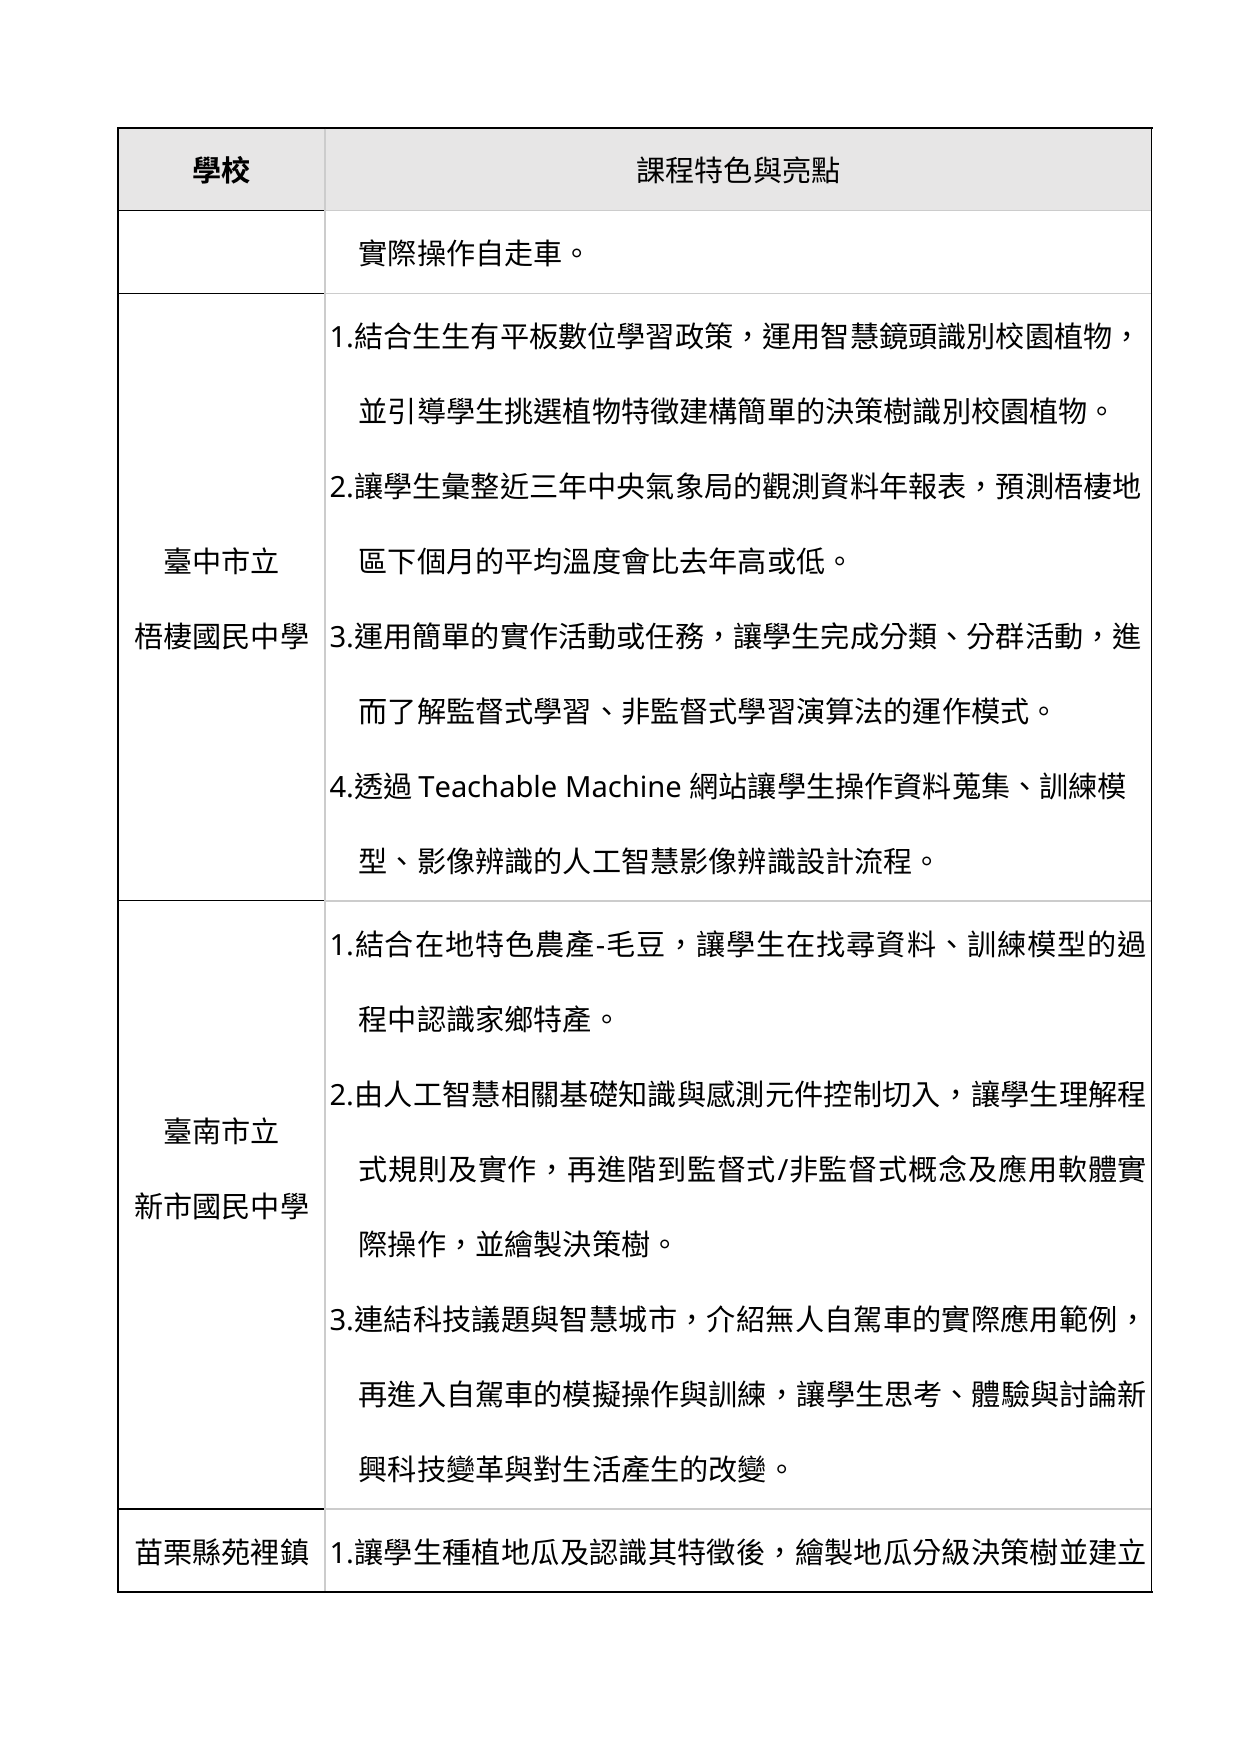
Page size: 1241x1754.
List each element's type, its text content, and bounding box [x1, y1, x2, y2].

table_header 課程特色與亮點 [326, 129, 1151, 210]
table_cell 1.結合在地特色農產-毛豆，讓學生在找尋資料、訓練模型的過程中認識家鄉特產。 2.由人工智慧相關基礎知識與感測元件控制切入，讓學生理解程式規則及實作，再進階到監督式/非監督式概念及應用軟體實際操作，並繪製決策樹。 3.連結科技議題與智慧城市，介紹無人自駕車的實際應用範例，再進入自駕車的模擬操作與訓練，讓學生思考、體驗與討論新興科技變革與對生活產生的改變。 [326, 902, 1151, 1508]
table_cell [119, 211, 324, 293]
table_cell 苗栗縣苑裡鎮 [119, 1510, 324, 1591]
table_cell 1.結合生生有平板數位學習政策，運用智慧鏡頭識別校園植物，並引導學生挑選植物特徵建構簡單的決策樹識別校園植物。 2.讓學生彙整近三年中央氣象局的觀測資料年報表，預測梧棲地區下個月的平均溫度會比去年高或低。 3.運用簡單的實作活動或任務，讓學生完成分類、分群活動，進而了解監督式學習、非監督式學習演算法的運作模式。 4.透過Teachable Machine 網站讓學生操作資料蒐集、訓練模型、影像辨識的人工智慧影像辨識設計流程。 [326, 294, 1151, 900]
table_cell 1.讓學生種植地瓜及認識其特徵後，繪製地瓜分級決策樹並建立 [326, 1510, 1151, 1591]
table_cell 臺南市立 新市國民中學 [119, 901, 324, 1508]
table_header 學校 [119, 129, 324, 210]
table_cell 臺中市立 梧棲國民中學 [119, 294, 324, 900]
table_cell 實際操作自走車。 [326, 211, 1151, 293]
